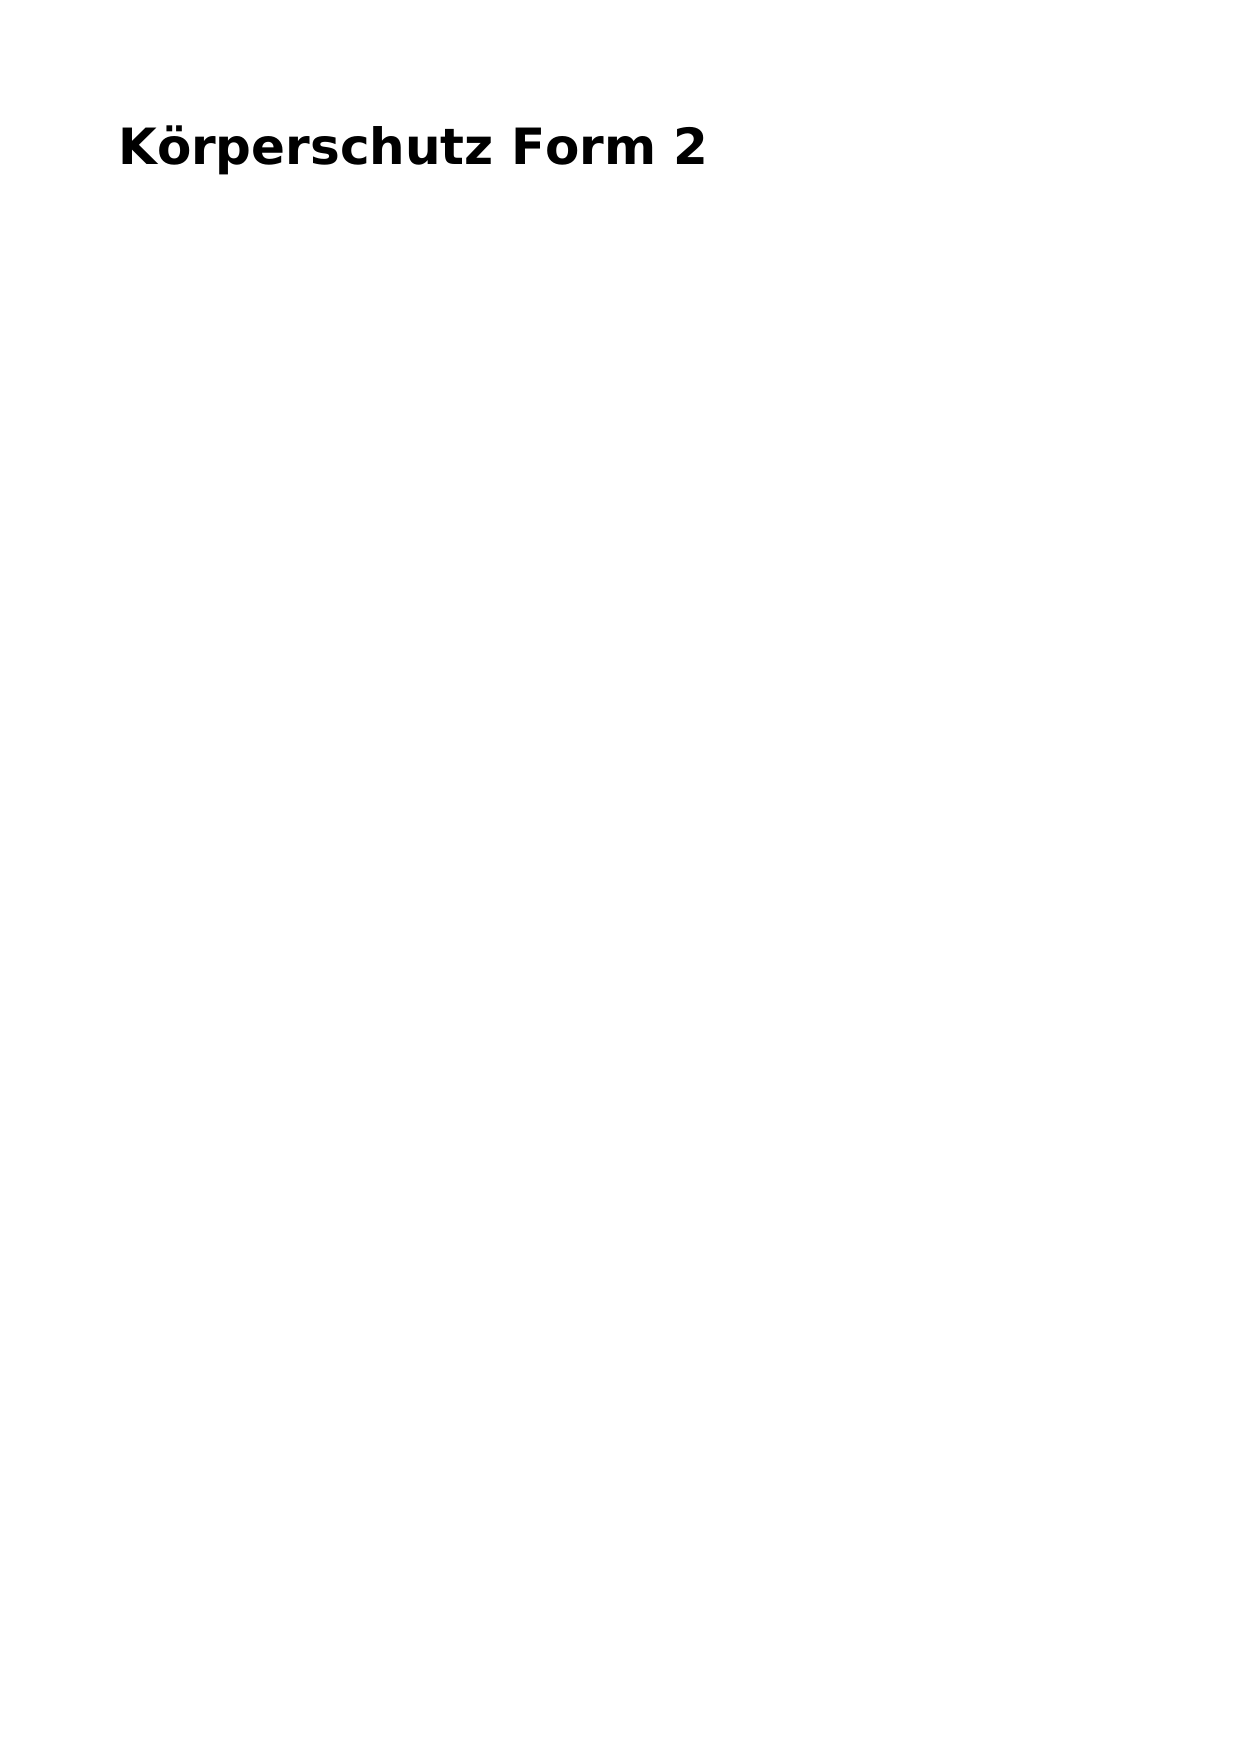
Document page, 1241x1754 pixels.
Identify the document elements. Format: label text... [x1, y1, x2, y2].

subtitle Körperschutz Form 2 [118, 118, 1122, 176]
